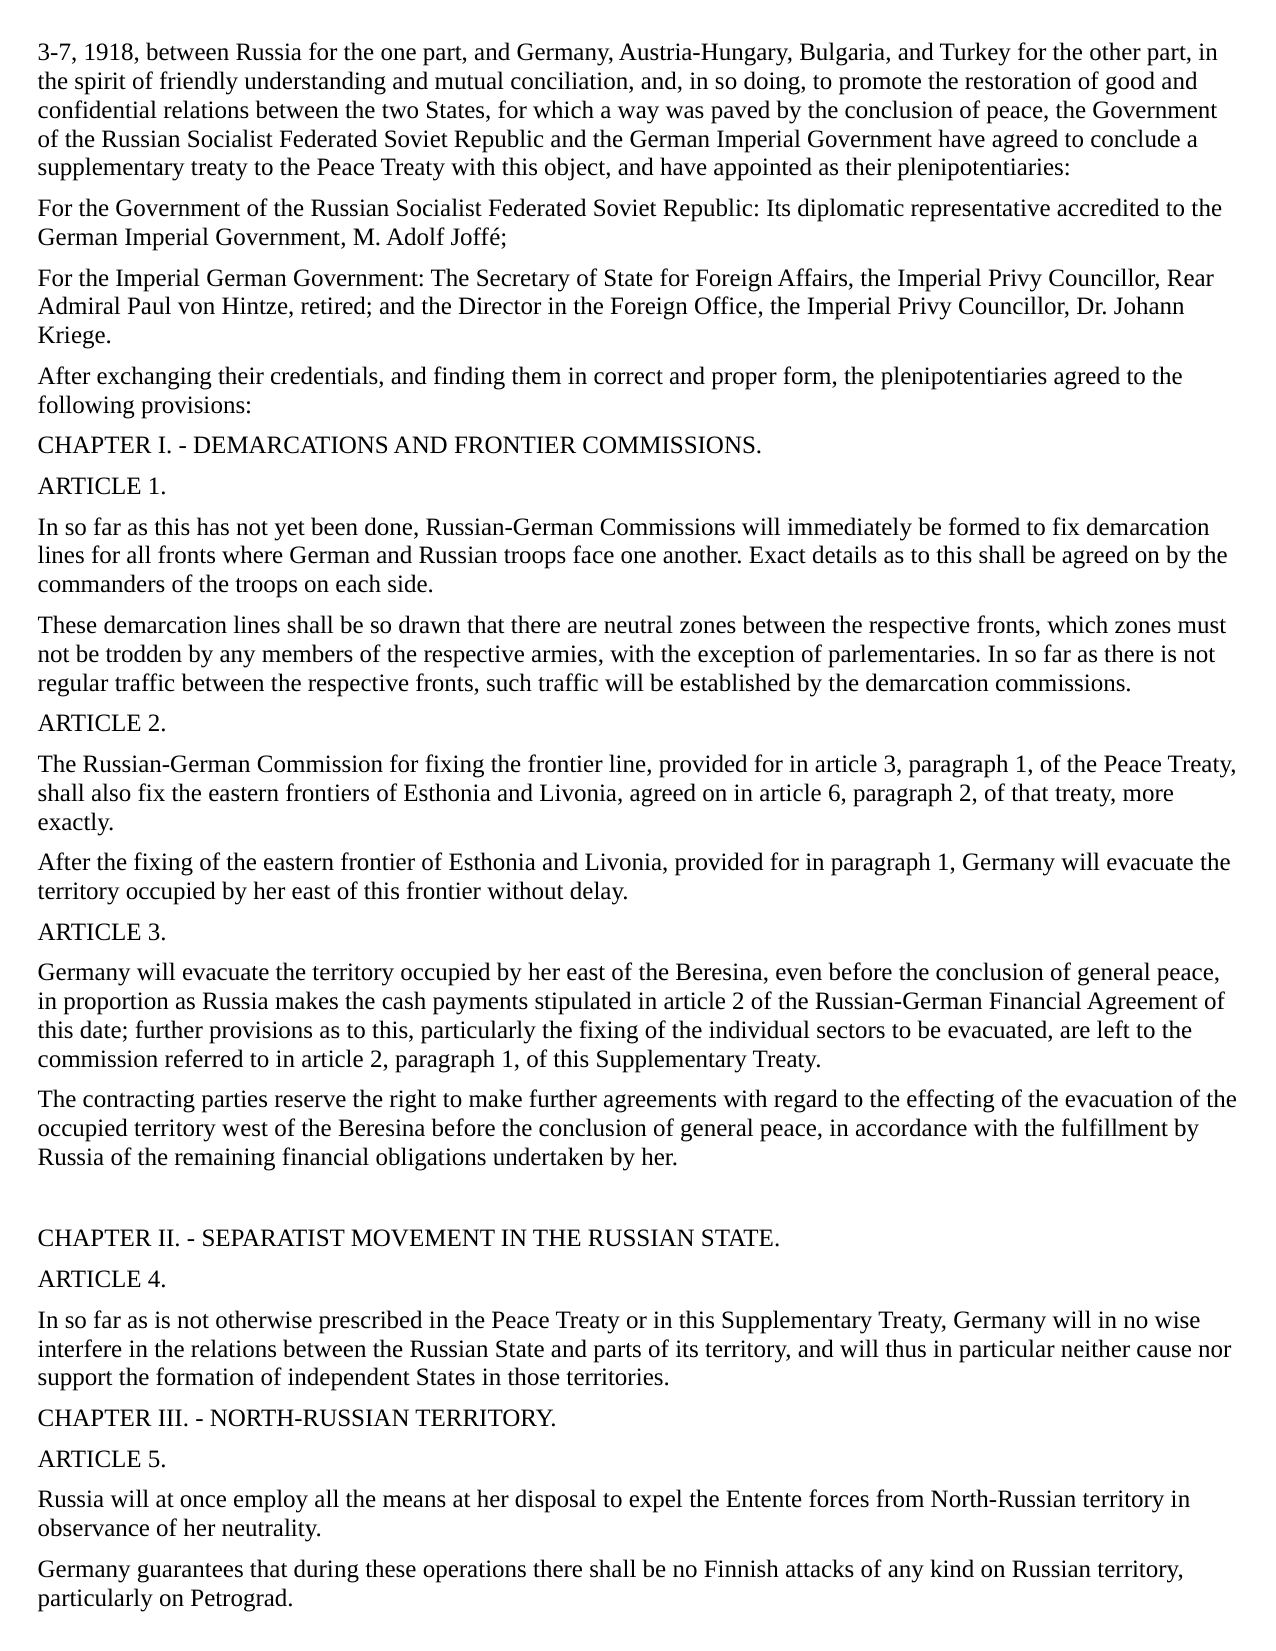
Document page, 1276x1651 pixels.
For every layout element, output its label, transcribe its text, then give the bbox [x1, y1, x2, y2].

text For the Government of the Russian Socialist Federated Soviet Republic: Its diplomatic representative accredited to the German Imperial Government, M. Adolf Joffé; [37, 193, 1238, 251]
text ARTICLE 3. [37, 917, 1238, 946]
text For the Imperial German Government: The Secretary of State for Foreign Affairs, the Imperial Privy Councillor, Rear Admiral Paul von Hintze, retired; and the Director in the Foreign Office, the Imperial Privy Councillor, Dr. Johann Kriege. [37, 263, 1238, 349]
text The Russian-German Commission for fixing the frontier line, provided for in article 3, paragraph 1, of the Peace Treaty, shall also fix the eastern frontiers of Esthonia and Livonia, agreed on in article 6, paragraph 2, of that treaty, more exactly. [37, 749, 1238, 835]
text In so far as is not otherwise prescribed in the Peace Treaty or in this Supplementary Treaty, Germany will in no wise interfere in the relations between the Russian State and parts of its territory, and will thus in particular neither cause nor support the formation of independent States in those territories. [37, 1305, 1238, 1391]
text The contracting parties reserve the right to make further agreements with regard to the effecting of the evacuation of the occupied territory west of the Beresina before the conclusion of general peace, in accordance with the fulfillment by Russia of the remaining financial obligations undertaken by her. [37, 1084, 1238, 1171]
text CHAPTER I. - DEMARCATIONS AND FRONTIER COMMISSIONS. [37, 430, 1238, 459]
text After exchanging their credentials, and finding them in correct and proper form, the plenipotentiaries agreed to the following provisions: [37, 361, 1238, 418]
text Germany guarantees that during these operations there shall be no Finnish attacks of any kind on Russian territory, particularly on Petrograd. [37, 1554, 1238, 1612]
text ARTICLE 4. [37, 1264, 1238, 1293]
text CHAPTER II. - SEPARATIST MOVEMENT IN THE RUSSIAN STATE. [37, 1223, 1238, 1252]
text Russia will at once employ all the means at her disposal to expel the Entente forces from North-Russian territory in observance of her neutrality. [37, 1484, 1238, 1542]
text ARTICLE 5. [37, 1444, 1238, 1473]
text ARTICLE 2. [37, 708, 1238, 737]
text Germany will evacuate the territory occupied by her east of the Beresina, even before the conclusion of general peace, in proportion as Russia makes the cash payments stipulated in article 2 of the Russian-German Financial Agreement of this date; further provisions as to this, particularly the fixing of the individual sectors to be evacuated, are left to the commission referred to in article 2, paragraph 1, of this Supplementary Treaty. [37, 957, 1238, 1072]
text In so far as this has not yet been done, Russian-German Commissions will immediately be formed to fix demarcation lines for all fronts where German and Russian troops face one another. Exact details as to this shall be agreed on by the commanders of the troops on each side. [37, 512, 1238, 598]
text CHAPTER III. - NORTH-RUSSIAN TERRITORY. [37, 1403, 1238, 1432]
text ARTICLE 1. [37, 471, 1238, 500]
text These demarcation lines shall be so drawn that there are neutral zones between the respective fronts, which zones must not be trodden by any members of the respective armies, with the exception of parlementaries. In so far as there is not regular traffic between the respective fronts, such traffic will be established by the demarcation commissions. [37, 610, 1238, 696]
text After the fixing of the eastern frontier of Esthonia and Livonia, provided for in paragraph 1, Germany will evacuate the territory occupied by her east of this frontier without delay. [37, 847, 1238, 905]
text 3-7, 1918, between Russia for the one part, and Germany, Austria-Hungary, Bulgaria, and Turkey for the other part, in the spirit of friendly understanding and mutual conciliation, and, in so doing, to promote the restoration of good and confidential relations between the two States, for which a way was paved by the conclusion of peace, the Government of the Russian Socialist Federated Soviet Republic and the German Imperial Government have agreed to conclude a supplementary treaty to the Peace Treaty with this object, and have appointed as their plenipotentiaries: [37, 37, 1238, 181]
